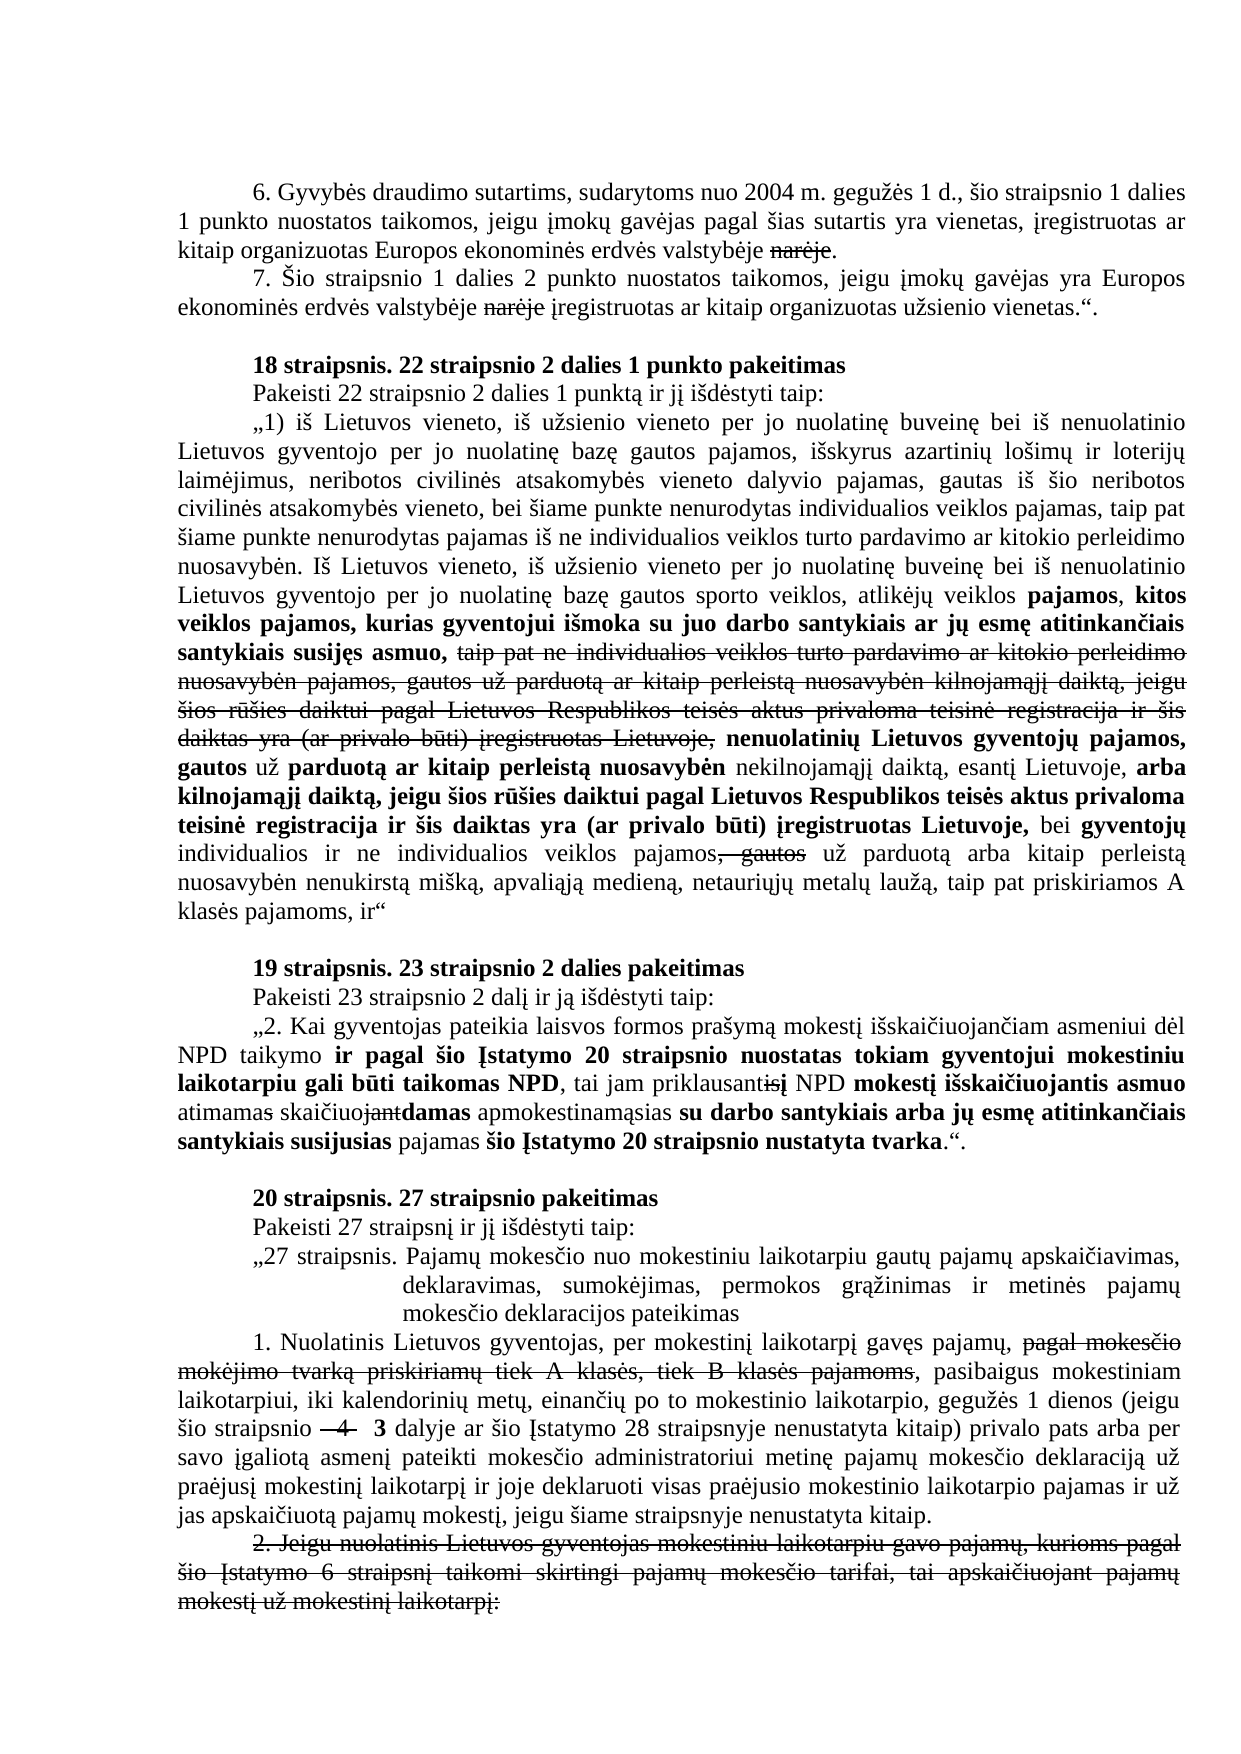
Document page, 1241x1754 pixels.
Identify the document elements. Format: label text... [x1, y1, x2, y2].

text „1) iš Lietuvos vieneto, iš užsienio vieneto per jo nuolatinę buveinę bei iš nenuolatinio Lietuvos gyventojo per jo nuolatinę bazę gautos pajamos, išskyrus azartinių lošimų ir loterijų laimėjimus, neribotos civilinės atsakomybės vieneto dalyvio pajamas, gautas iš šio neribotos civilinės atsakomybės vieneto, bei šiame punkte nenurodytas individualios veiklos pajamas, taip pat šiame punkte nenurodytas pajamas iš ne individualios veiklos turto pardavimo ar kitokio perleidimo nuosavybėn. Iš Lietuvos vieneto, iš užsienio vieneto per jo nuolatinę buveinę bei iš nenuolatinio Lietuvos gyventojo per jo nuolatinę bazę gautos sporto veiklos, atlikėjų veiklos pajamos, kitos veiklos pajamos, kurias gyventojui išmoka su juo darbo santykiais ar jų esmę atitinkančiais santykiais susijęs asmuo, taip pat ne individualios veiklos turto pardavimo ar kitokio perleidimo nuosavybėn pajamos, gautos už parduotą ar kitaip perleistą nuosavybėn kilnojamąjį daiktą, jeigu šios rūšies daiktui pagal Lietuvos Respublikos teisės aktus privaloma teisinė registracija ir šis daiktas yra (ar privalo būti) įregistruotas Lietuvoje, nenuolatinių Lietuvos gyventojų pajamos, gautos už parduotą ar kitaip perleistą nuosavybėn nekilnojamąjį daiktą, esantį Lietuvoje, arba kilnojamąjį daiktą, jeigu šios rūšies daiktui pagal Lietuvos Respublikos teisės aktus privaloma teisinė registracija ir šis daiktas yra (ar privalo būti) įregistruotas Lietuvoje, bei gyventojų individualios ir ne individualios veiklos pajamos, gautos už parduotą arba kitaip perleistą nuosavybėn nenukirstą mišką, apvaliąją medieną, netauriųjų metalų laužą, taip pat priskiriamos A klasės pajamoms, ir“ [177, 407, 1186, 682]
text 1. Nuolatinis Lietuvos gyventojas, per mokestinį laikotarpį gavęs pajamų, pagal mokesčio mokėjimo tvarką priskiriamų tiek A klasės, tiek B klasės pajamoms, pasibaigus mokestiniam laikotarpiui, iki kalendorinių metų, einančių po to mokestinio laikotarpio, gegužės 1 dienos (jeigu šio straipsnio 4 3 dalyje ar šio Įstatymo 28 straipsnyje nenustatyta kitaip) privalo pats arba per savo įgaliotą asmenį pateikti mokesčio administratoriui metinę pajamų mokesčio deklaraciją už praėjusį mokestinį laikotarpį ir joje deklaruoti visas praėjusio mokestinio laikotarpio pajamas ir už jas apskaičiuotą pajamų mokestį, jeigu šiame straipsnyje nenustatyta kitaip. [177, 1327, 1181, 1528]
text Pakeisti 27 straipsnį ir jį išdėstyti taip: [177, 1212, 1181, 1241]
text 20 straipsnis. 27 straipsnio pakeitimas [177, 1183, 1186, 1212]
text „1) iš Lietuvos vieneto, iš užsienio vieneto per jo nuolatinę buveinę bei iš nenuolatinio Lietuvos gyventojo per jo nuolatinę bazę gautos pajamos, išskyrus azartinių lošimų ir loterijų laimėjimus, neribotos civilinės atsakomybės vieneto dalyvio pajamas, gautas iš šio neribotos civilinės atsakomybės vieneto, bei šiame punkte nenurodytas individualios veiklos pajamas, taip pat šiame punkte nenurodytas pajamas iš ne individualios veiklos turto pardavimo ar kitokio perleidimo nuosavybėn. Iš Lietuvos vieneto, iš užsienio vieneto per jo nuolatinę buveinę bei iš nenuolatinio Lietuvos gyventojo per jo nuolatinę bazę gautos sporto veiklos, atlikėjų veiklos pajamos, kitos veiklos pajamos, kurias gyventojui išmoka su juo darbo santykiais ar jų esmę atitinkančiais santykiais susijęs asmuo, taip pat ne individualios veiklos turto pardavimo ar kitokio perleidimo nuosavybėn pajamos, gautos už parduotą ar kitaip perleistą nuosavybėn kilnojamąjį daiktą, jeigu šios rūšies daiktui pagal Lietuvos Respublikos teisės aktus privaloma teisinė registracija ir šis daiktas yra (ar privalo būti) įregistruotas Lietuvoje, nenuolatinių Lietuvos gyventojų pajamos, gautos už parduotą ar kitaip perleistą nuosavybėn nekilnojamąjį daiktą, esantį Lietuvoje, arba kilnojamąjį daiktą, jeigu šios rūšies daiktui pagal Lietuvos Respublikos teisės aktus privaloma teisinė registracija ir šis daiktas yra (ar privalo būti) įregistruotas Lietuvoje, bei gyventojų individualios ir ne individualios veiklos pajamos, gautos už parduotą arba kitaip perleistą nuosavybėn nenukirstą mišką, apvaliąją medieną, netauriųjų metalų laužą, taip pat priskiriamos A klasės pajamoms, ir“ [177, 711, 1186, 925]
text „2. Kai gyventojas pateikia laisvos formos prašymą mokestį išskaičiuojančiam asmeniui dėl NPD taikymo ir pagal šio Įstatymo 20 straipsnio nuostatas tokiam gyventojui mokestiniu laikotarpiu gali būti taikomas NPD, tai jam priklausantisį NPD mokestį išskaičiuojantis asmuo atimamas skaičiuojantdamas apmokestinamąsias su darbo santykiais arba jų esmę atitinkančiais santykiais susijusias pajamas šio Įstatymo 20 straipsnio nustatyta tvarka.“. [177, 1011, 1186, 1155]
text 7. Šio straipsnio 1 dalies 2 punkto nuostatos taikomos, jeigu įmokų gavėjas yra Europos ekonominės erdvės valstybėje narėje įregistruotas ar kitaip organizuotas užsienio vienetas.“. [177, 263, 1186, 321]
text Pakeisti 22 straipsnio 2 dalies 1 punktą ir jį išdėstyti taip: [177, 378, 1186, 407]
text Pakeisti 23 straipsnio 2 dalį ir ją išdėstyti taip: [177, 982, 1186, 1011]
text „27 straipsnis. Pajamų mokesčio nuo mokestiniu laikotarpiu gautų pajamų apskaičiavimas, deklaravimas, sumokėjimas, permokos grąžinimas ir metinės pajamų mokesčio deklaracijos pateikimas [252, 1241, 1181, 1327]
text 6. Gyvybės draudimo sutartims, sudarytoms nuo 2004 m. gegužės 1 d., šio straipsnio 1 dalies 1 punkto nuostatos taikomos, jeigu įmokų gavėjas pagal šias sutartis yra vienetas, įregistruotas ar kitaip organizuotas Europos ekonominės erdvės valstybėje narėje. [177, 177, 1186, 263]
text 2. Jeigu nuolatinis Lietuvos gyventojas mokestiniu laikotarpiu gavo pajamų, kurioms pagal šio Įstatymo 6 straipsnį taikomi skirtingi pajamų mokesčio tarifai, tai apskaičiuojant pajamų mokestį už mokestinį laikotarpį: [177, 1528, 1181, 1615]
text 19 straipsnis. 23 straipsnio 2 dalies pakeitimas [177, 953, 1186, 982]
text 18 straipsnis. 22 straipsnio 2 dalies 1 punkto pakeitimas [177, 350, 1186, 378]
